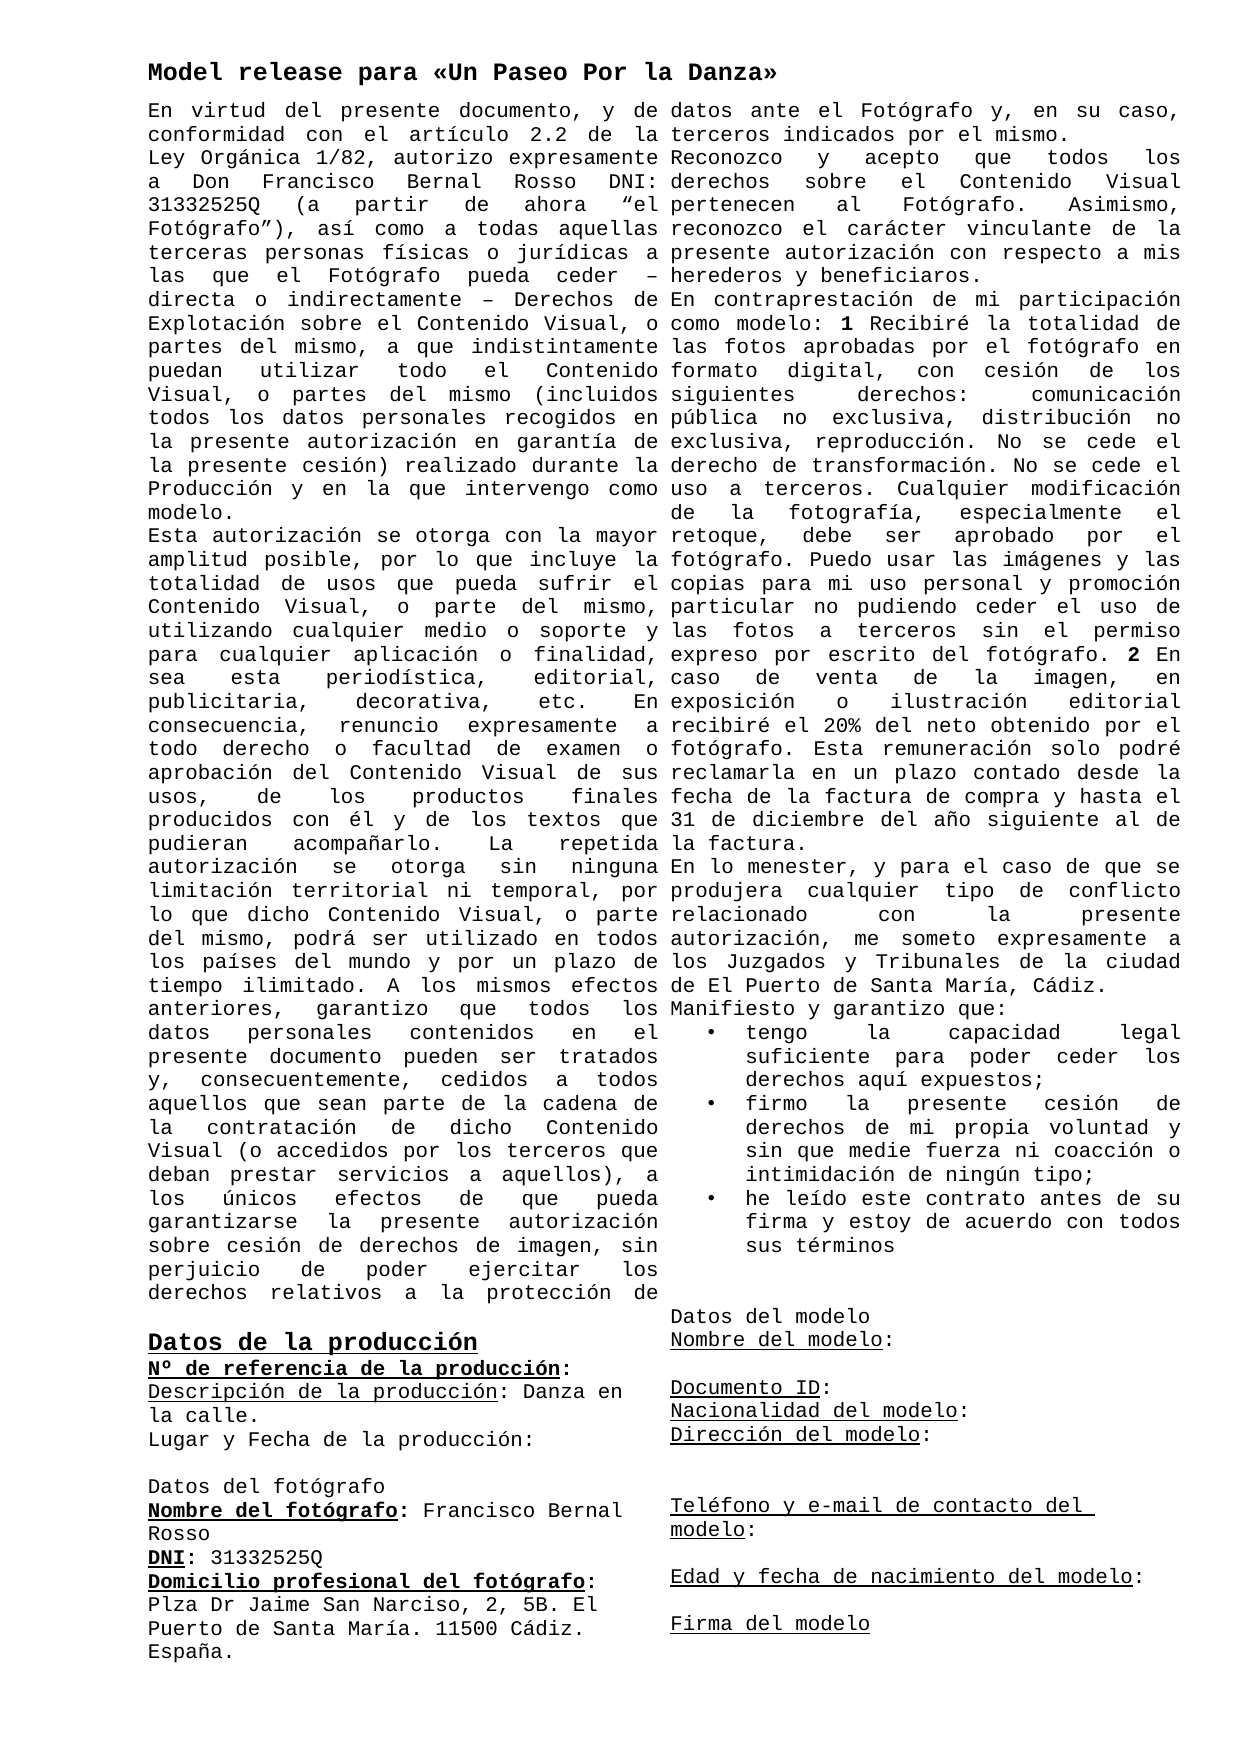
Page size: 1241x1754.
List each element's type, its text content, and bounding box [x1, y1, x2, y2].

list firmo la presente cesión de derechos de mi propia voluntad y sin que medie fuerza ni coacción o intimidación de ningún tipo; [708, 1093, 1181, 1188]
text Datos del fotógrafo [148, 1476, 658, 1500]
text En contraprestación de mi participación como modelo: 1 Recibiré la totalidad de las fotos aprobadas por el fotógrafo en formato digital, con cesión de los siguientes derechos: comunicación pública no exclusiva, distribución no exclusiva, reproducción. No se cede el derecho de transformación. No se cede el uso a terceros. Cualquier modificación de la fotografía, especialmente el retoque, debe ser aprobado por el fotógrafo. Puedo usar las imágenes y las copias para mi uso personal y promoción particular no pudiendo ceder el uso de las fotos a terceros sin el permiso expreso por escrito del fotógrafo. 2 En caso de venta de la imagen, en exposición o ilustración editorial recibiré el 20% del neto obtenido por el fotógrafo. Esta remuneración solo podré reclamarla en un plazo contado desde la fecha de la factura de compra y hasta el 31 de diciembre del año siguiente al de la factura. [670, 289, 1181, 857]
text Nacionalidad del modelo: [670, 1400, 1181, 1424]
text Esta autorización se otorga con la mayor amplitud posible, por lo que incluye la totalidad de usos que pueda sufrir el Contenido Visual, o parte del mismo, utilizando cualquier medio o soporte y para cualquier aplicación o finalidad, sea esta periodística, editorial, publicitaria, decorativa, etc. En consecuencia, renuncio expresamente a todo derecho o facultad de examen o aprobación del Contenido Visual de sus usos, de los productos finales producidos con él y de los textos que pudieran acompañarlo. La repetida autorización se otorga sin ninguna limitación territorial ni temporal, por lo que dicho Contenido Visual, o parte del mismo, podrá ser utilizado en todos los países del mundo y por un plazo de tiempo ilimitado. A los mismos efectos anteriores, garantizo que todos los datos personales contenidos en el presente documento pueden ser tratados y, consecuentemente, cedidos a todos aquellos que sean parte de la cadena de la contratación de dicho Contenido Visual (o accedidos por los terceros que deban prestar servicios a aquellos), a los únicos efectos de que pueda garantizarse la presente autorización sobre cesión de derechos de imagen, sin perjuicio de poder ejercitar los derechos relativos a la protección de [148, 526, 658, 1306]
text Descripción de la producción: Danza en la calle. [148, 1381, 658, 1429]
text Nombre del modelo: [670, 1329, 1181, 1353]
text Documento ID: [670, 1377, 1181, 1400]
text DNI: 31332525Q [148, 1547, 658, 1571]
list tengo la capacidad legal suficiente para poder ceder los derechos aquí expuestos; [708, 1022, 1181, 1093]
text Lugar y Fecha de la producción: [148, 1429, 658, 1452]
text En virtud del presente documento, y de conformidad con el artículo 2.2 de la Ley Orgánica 1/82, autorizo expresamente a Don Francisco Bernal Rosso DNI: 31332525Q (a partir de ahora “el Fotógrafo”), así como a todas aquellas terceras personas físicas o jurídicas a las que el Fotógrafo pueda ceder –directa o indirectamente – Derechos de Explotación sobre el Contenido Visual, o partes del mismo, a que indistintamente puedan utilizar todo el Contenido Visual, o partes del mismo (incluidos todos los datos personales recogidos en la presente autorización en garantía de la presente cesión) realizado durante la Producción y en la que intervengo como modelo. [148, 100, 658, 526]
text Firma del modelo [670, 1613, 1181, 1637]
text En lo menester, y para el caso de que se produjera cualquier tipo de conflicto relacionado con la presente autorización, me someto expresamente a los Juzgados y Tribunales de la ciudad de El Puerto de Santa María, Cádiz. [670, 857, 1181, 998]
text Domicilio profesional del fotógrafo: Plza Dr Jaime San Narciso, 2, 5B. El Puerto de Santa María. 11500 Cádiz. España. [148, 1571, 658, 1665]
text Nombre del fotógrafo: Francisco Bernal Rosso [148, 1500, 658, 1547]
text Model release para «Un Paseo Por la Danza» [148, 59, 1181, 87]
text Teléfono y e-mail de contacto del modelo: [670, 1495, 1181, 1542]
text Manifiesto y garantizo que: [670, 998, 1181, 1022]
text Reconozco y acepto que todos los derechos sobre el Contenido Visual pertenecen al Fotógrafo. Asimismo, reconozco el carácter vinculante de la presente autorización con respecto a mis herederos y beneficiaros. [670, 147, 1181, 289]
text Datos del modelo [670, 1306, 1181, 1329]
list he leído este contrato antes de su firma y estoy de acuerdo con todos sus términos [708, 1188, 1181, 1258]
text Edad y fecha de nacimiento del modelo: [670, 1566, 1181, 1589]
text Nº de referencia de la producción: [148, 1358, 658, 1381]
text Dirección del modelo: [670, 1424, 1181, 1448]
text datos ante el Fotógrafo y, en su caso, terceros indicados por el mismo. [670, 100, 1181, 147]
text Datos de la producción [148, 1329, 658, 1358]
